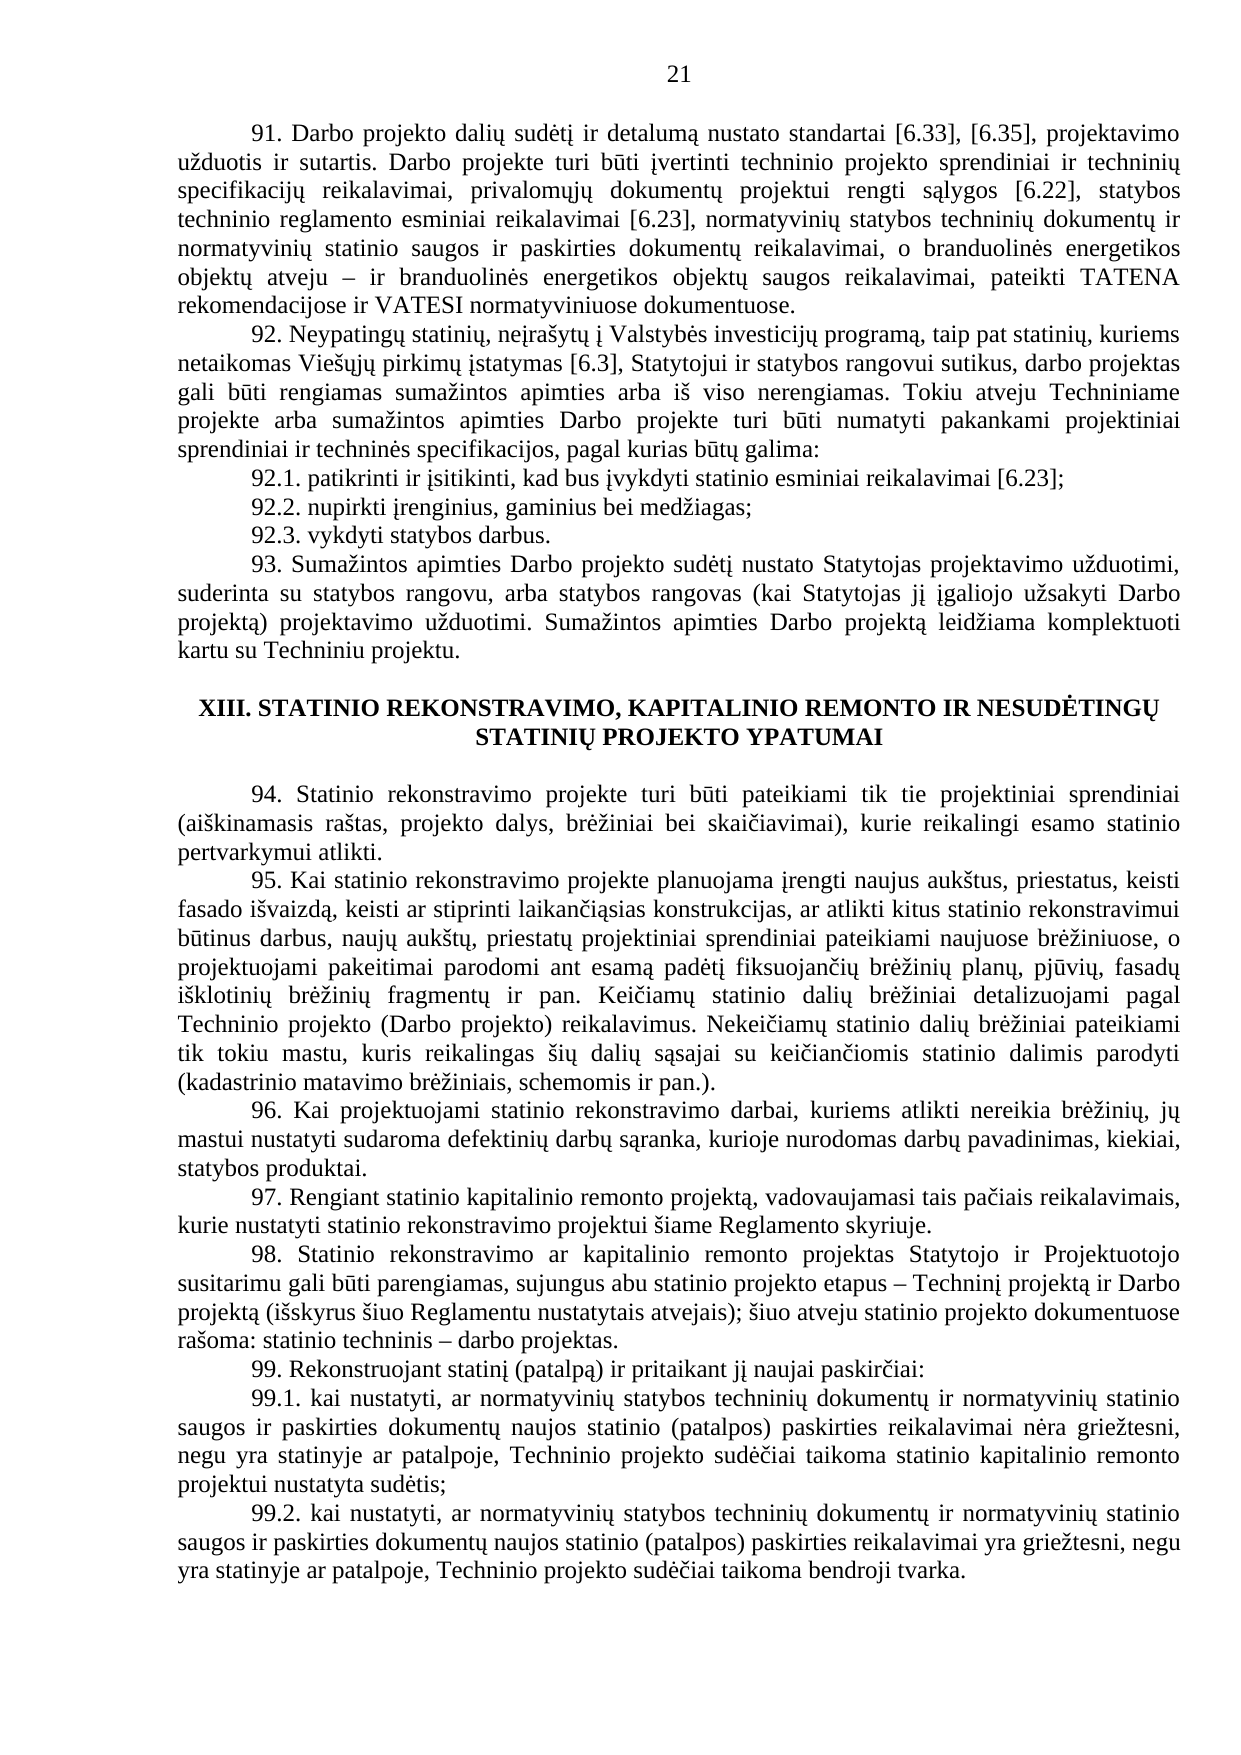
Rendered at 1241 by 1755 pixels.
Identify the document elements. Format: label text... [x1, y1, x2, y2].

text 99. Rekonstruojant statinį (patalpą) ir pritaikant jį naujai paskirčiai: [177, 1354, 1181, 1383]
text 94. Statinio rekonstravimo projekte turi būti pateikiami tik tie projektiniai sprendiniai (aiškinamasis raštas, projekto dalys, brėžiniai bei skaičiavimai), kurie reikalingi esamo statinio pertvarkymui atlikti. [177, 779, 1181, 866]
text 92.2. nupirkti įrenginius, gaminius bei medžiagas; [177, 492, 1181, 521]
text 95. Kai statinio rekonstravimo projekte planuojama įrengti naujus aukštus, priestatus, keisti fasado išvaizdą, keisti ar stiprinti laikančiąsias konstrukcijas, ar atlikti kitus statinio rekonstravimui būtinus darbus, naujų aukštų, priestatų projektiniai sprendiniai pateikiami naujuose brėžiniuose, o projektuojami pakeitimai parodomi ant esamą padėtį fiksuojančių brėžinių planų, pjūvių, fasadų išklotinių brėžinių fragmentų ir pan. Keičiamų statinio dalių brėžiniai detalizuojami pagal Techninio projekto (Darbo projekto) reikalavimus. Nekeičiamų statinio dalių brėžiniai pateikiami tik tokiu mastu, kuris reikalingas šių dalių sąsajai su keičiančiomis statinio dalimis parodyti (kadastrinio matavimo brėžiniais, schemomis ir pan.). [177, 866, 1181, 1096]
text 97. Rengiant statinio kapitalinio remonto projektą, vadovaujamasi tais pačiais reikalavimais, kurie nustatyti statinio rekonstravimo projektui šiame Reglamento skyriuje. [177, 1182, 1181, 1239]
text XIII. STATINIO REKONSTRAVIMO, KAPITALINIO REMONTO IR NESUDĖTINGŲ STATINIŲ PROJEKTO YPATUMAI [177, 693, 1181, 751]
text 99.2. kai nustatyti, ar normatyvinių statybos techninių dokumentų ir normatyvinių statinio saugos ir paskirties dokumentų naujos statinio (patalpos) paskirties reikalavimai yra griežtesni, negu yra statinyje ar patalpoje, Techninio projekto sudėčiai taikoma bendroji tvarka. [177, 1498, 1181, 1584]
text 92.1. patikrinti ir įsitikinti, kad bus įvykdyti statinio esminiai reikalavimai [6.23]; [177, 463, 1181, 492]
text 91. Darbo projekto dalių sudėtį ir detalumą nustato standartai [6.33], [6.35], projektavimo užduotis ir sutartis. Darbo projekte turi būti įvertinti techninio projekto sprendiniai ir techninių specifikacijų reikalavimai, privalomųjų dokumentų projektui rengti sąlygos [6.22], statybos techninio reglamento esminiai reikalavimai [6.23], normatyvinių statybos techninių dokumentų ir normatyvinių statinio saugos ir paskirties dokumentų reikalavimai, o branduolinės energetikos objektų atveju – ir branduolinės energetikos objektų saugos reikalavimai, pateikti TATENA rekomendacijose ir VATESI normatyviniuose dokumentuose. [177, 118, 1181, 319]
text 93. Sumažintos apimties Darbo projekto sudėtį nustato Statytojas projektavimo užduotimi, suderinta su statybos rangovu, arba statybos rangovas (kai Statytojas jį įgaliojo užsakyti Darbo projektą) projektavimo užduotimi. Sumažintos apimties Darbo projektą leidžiama komplektuoti kartu su Techniniu projektu. [177, 549, 1181, 664]
text 92.3. vykdyti statybos darbus. [177, 521, 1181, 549]
text 99.1. kai nustatyti, ar normatyvinių statybos techninių dokumentų ir normatyvinių statinio saugos ir paskirties dokumentų naujos statinio (patalpos) paskirties reikalavimai nėra griežtesni, negu yra statinyje ar patalpoje, Techninio projekto sudėčiai taikoma statinio kapitalinio remonto projektui nustatyta sudėtis; [177, 1383, 1181, 1498]
text 96. Kai projektuojami statinio rekonstravimo darbai, kuriems atlikti nereikia brėžinių, jų mastui nustatyti sudaroma defektinių darbų sąranka, kurioje nurodomas darbų pavadinimas, kiekiai, statybos produktai. [177, 1096, 1181, 1182]
text 98. Statinio rekonstravimo ar kapitalinio remonto projektas Statytojo ir Projektuotojo susitarimu gali būti parengiamas, sujungus abu statinio projekto etapus – Techninį projektą ir Darbo projektą (išskyrus šiuo Reglamentu nustatytais atvejais); šiuo atveju statinio projekto dokumentuose rašoma: statinio techninis – darbo projektas. [177, 1239, 1181, 1354]
text 92. Neypatingų statinių, neįrašytų į Valstybės investicijų programą, taip pat statinių, kuriems netaikomas Viešųjų pirkimų įstatymas [6.3], Statytojui ir statybos rangovui sutikus, darbo projektas gali būti rengiamas sumažintos apimties arba iš viso nerengiamas. Tokiu atveju Techniniame projekte arba sumažintos apimties Darbo projekte turi būti numatyti pakankami projektiniai sprendiniai ir techninės specifikacijos, pagal kurias būtų galima: [177, 319, 1181, 463]
